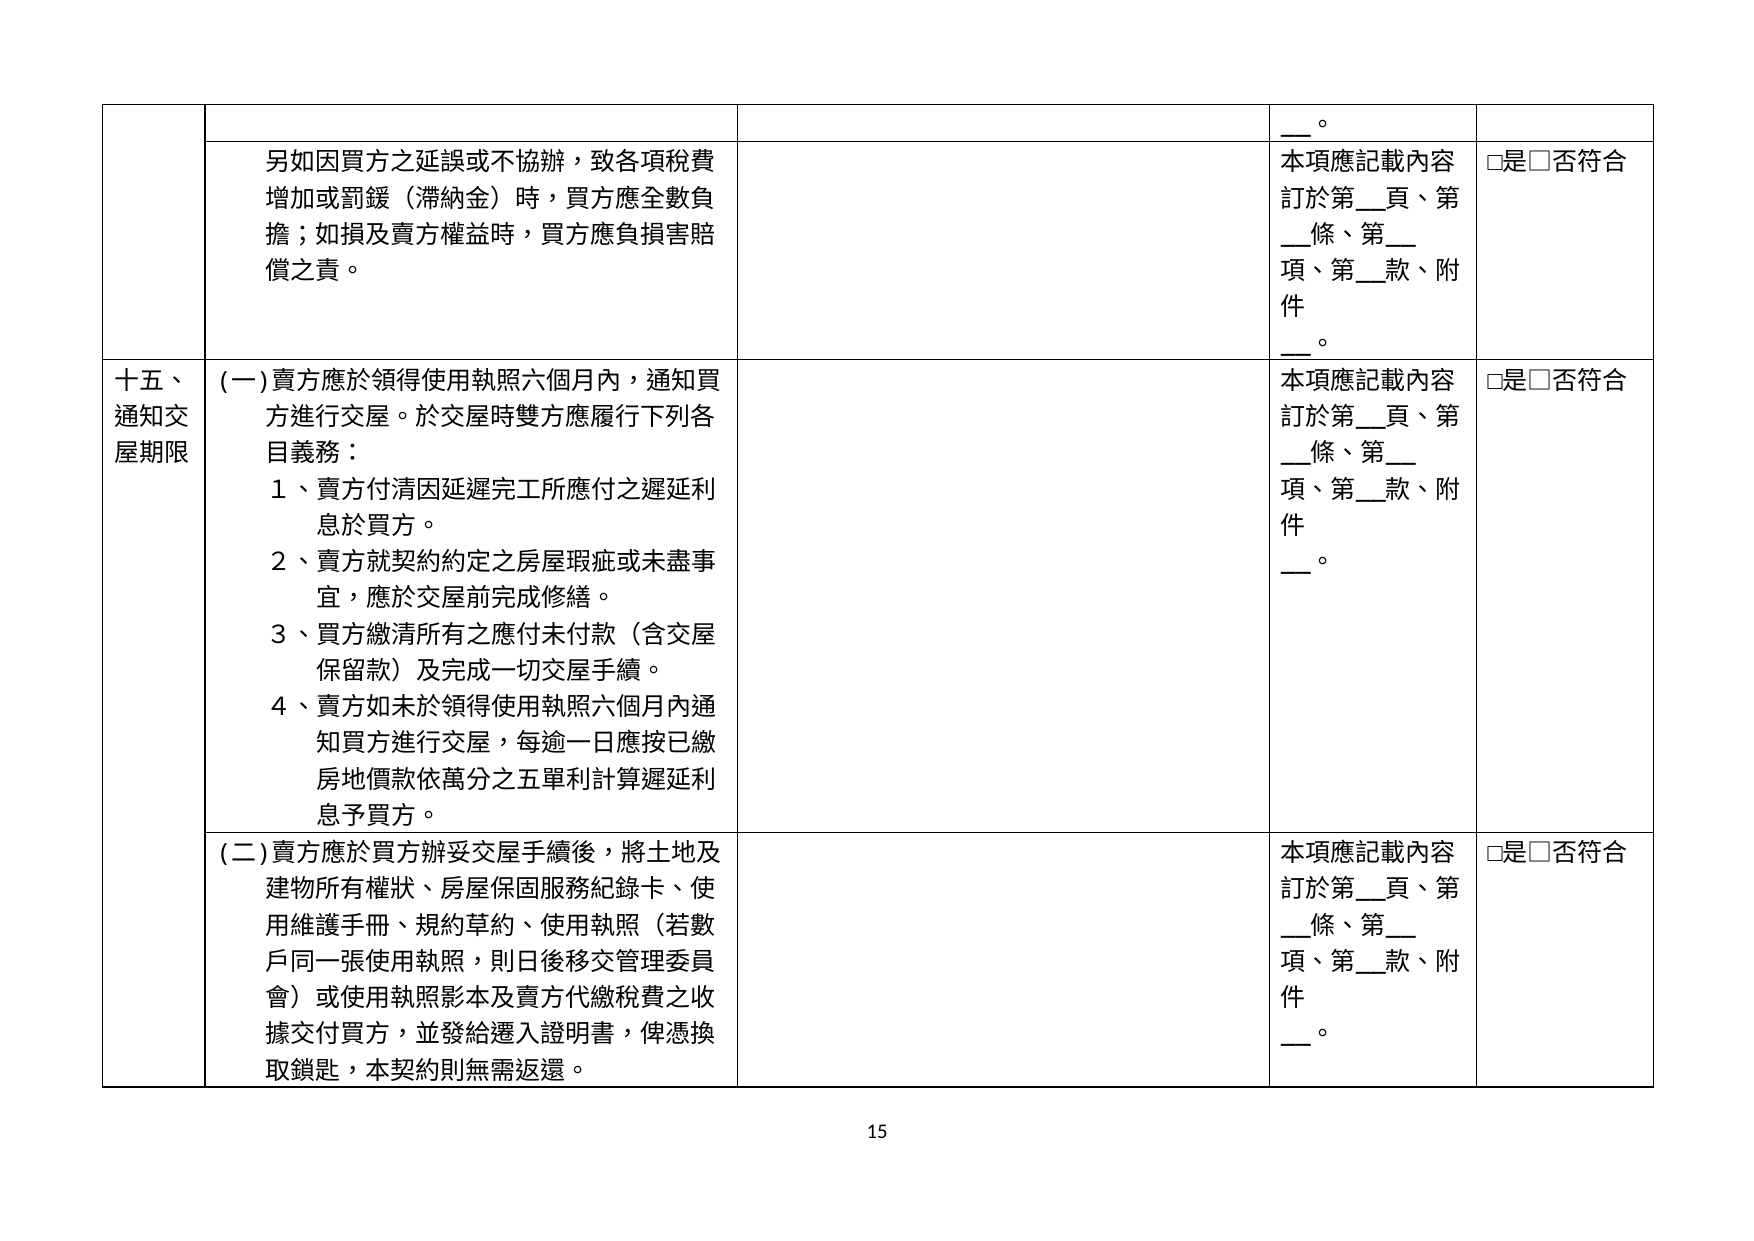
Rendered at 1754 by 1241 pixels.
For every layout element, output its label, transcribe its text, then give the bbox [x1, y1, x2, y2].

table_cell __。 [1270, 105, 1476, 141]
table_cell [738, 105, 1269, 141]
table_cell [738, 833, 1269, 1086]
table_cell □是□否符合 [1477, 833, 1653, 1086]
table_cell 十五、通知交屋期限 [103, 360, 204, 1086]
table_cell 另如因買方之延誤或不協辦，致各項稅費增加或罰鍰（滯納金）時，買方應全數負擔；如損及賣方權益時，買方應負損害賠償之責。 [206, 142, 737, 359]
table_cell 本項應記載內容訂於第__頁、第__條、第__項、第__款、附件 __。 [1270, 360, 1476, 832]
table_cell □是□否符合 [1477, 360, 1653, 832]
table_cell [103, 105, 204, 359]
table_cell (二)賣方應於買方辦妥交屋手續後，將土地及建物所有權狀、房屋保固服務紀錄卡、使用維護手冊、規約草約、使用執照（若數戶同一張使用執照，則日後移交管理委員會）或使用執照影本及賣方代繳稅費之收據交付買方，並發給遷入證明書，俾憑換取鎖匙，本契約則無需返還。 [206, 833, 737, 1086]
table_cell [738, 360, 1269, 832]
table_cell (一)賣方應於領得使用執照六個月內，通知買方進行交屋。於交屋時雙方應履行下列各目義務： １、賣方付清因延遲完工所應付之遲延利息於買方。 ２、賣方就契約約定之房屋瑕疵或未盡事宜，應於交屋前完成修繕。 ３、買方繳清所有之應付未付款（含交屋保留款）及完成一切交屋手續。 ４、賣方如未於領得使用執照六個月內通知買方進行交屋，每逾一日應按已繳房地價款依萬分之五單利計算遲延利息予買方。 [206, 360, 737, 832]
table_cell [1477, 105, 1653, 141]
table_cell [206, 105, 737, 141]
table_cell □是□否符合 [1477, 142, 1653, 359]
table_cell 本項應記載內容訂於第__頁、第__條、第__項、第__款、附件 __。 [1270, 142, 1476, 359]
table_cell 本項應記載內容訂於第__頁、第__條、第__項、第__款、附件 __。 [1270, 833, 1476, 1086]
table_cell [738, 142, 1269, 359]
